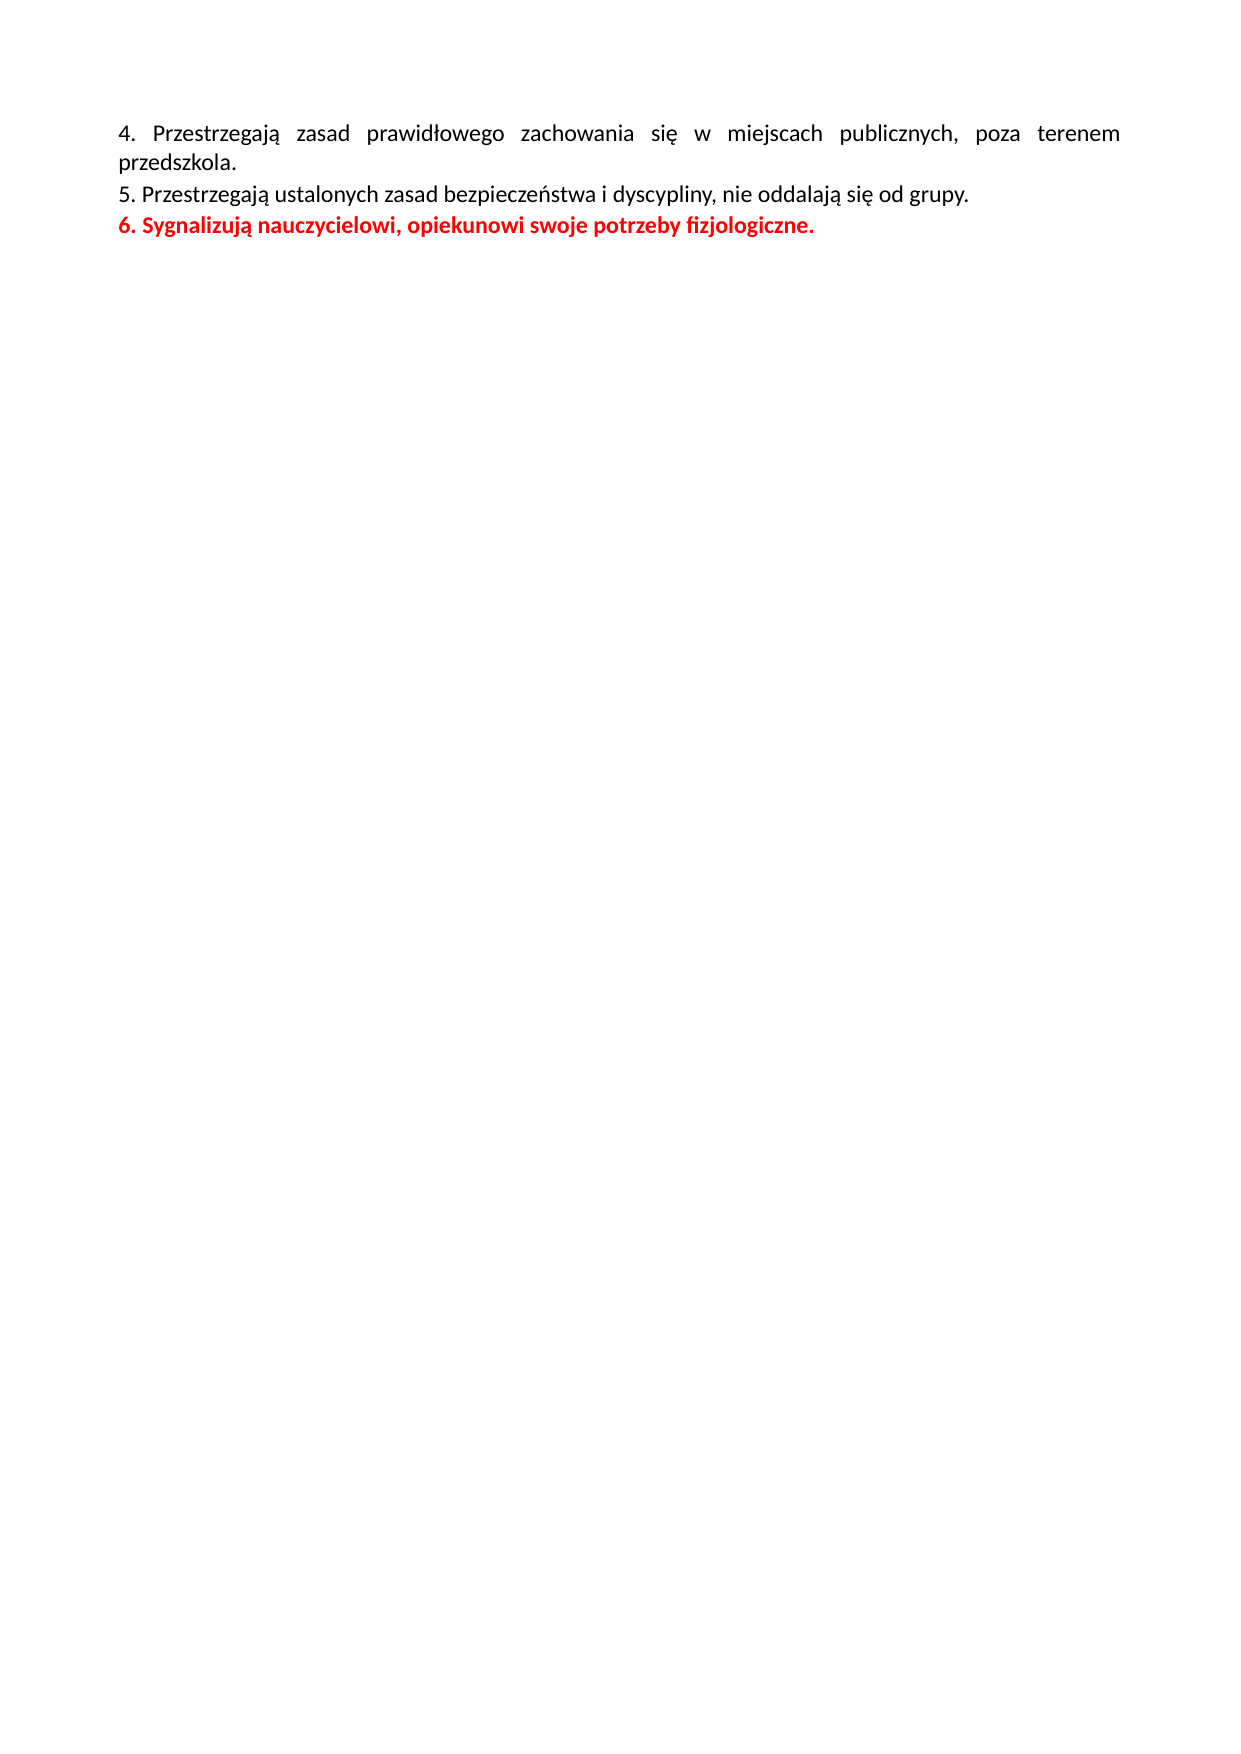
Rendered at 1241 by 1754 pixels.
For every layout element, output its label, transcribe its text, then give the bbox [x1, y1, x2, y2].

text 4. Przestrzegają zasad prawidłowego zachowania się w miejscach publicznych, poza terenem przedszkola. [118, 118, 1122, 177]
text 6. Sygnalizują nauczycielowi, opiekunowi swoje potrzeby fizjologiczne. [118, 211, 1122, 240]
text 5. Przestrzegają ustalonych zasad bezpieczeństwa i dyscypliny, nie oddalają się od grupy. [118, 179, 1122, 208]
